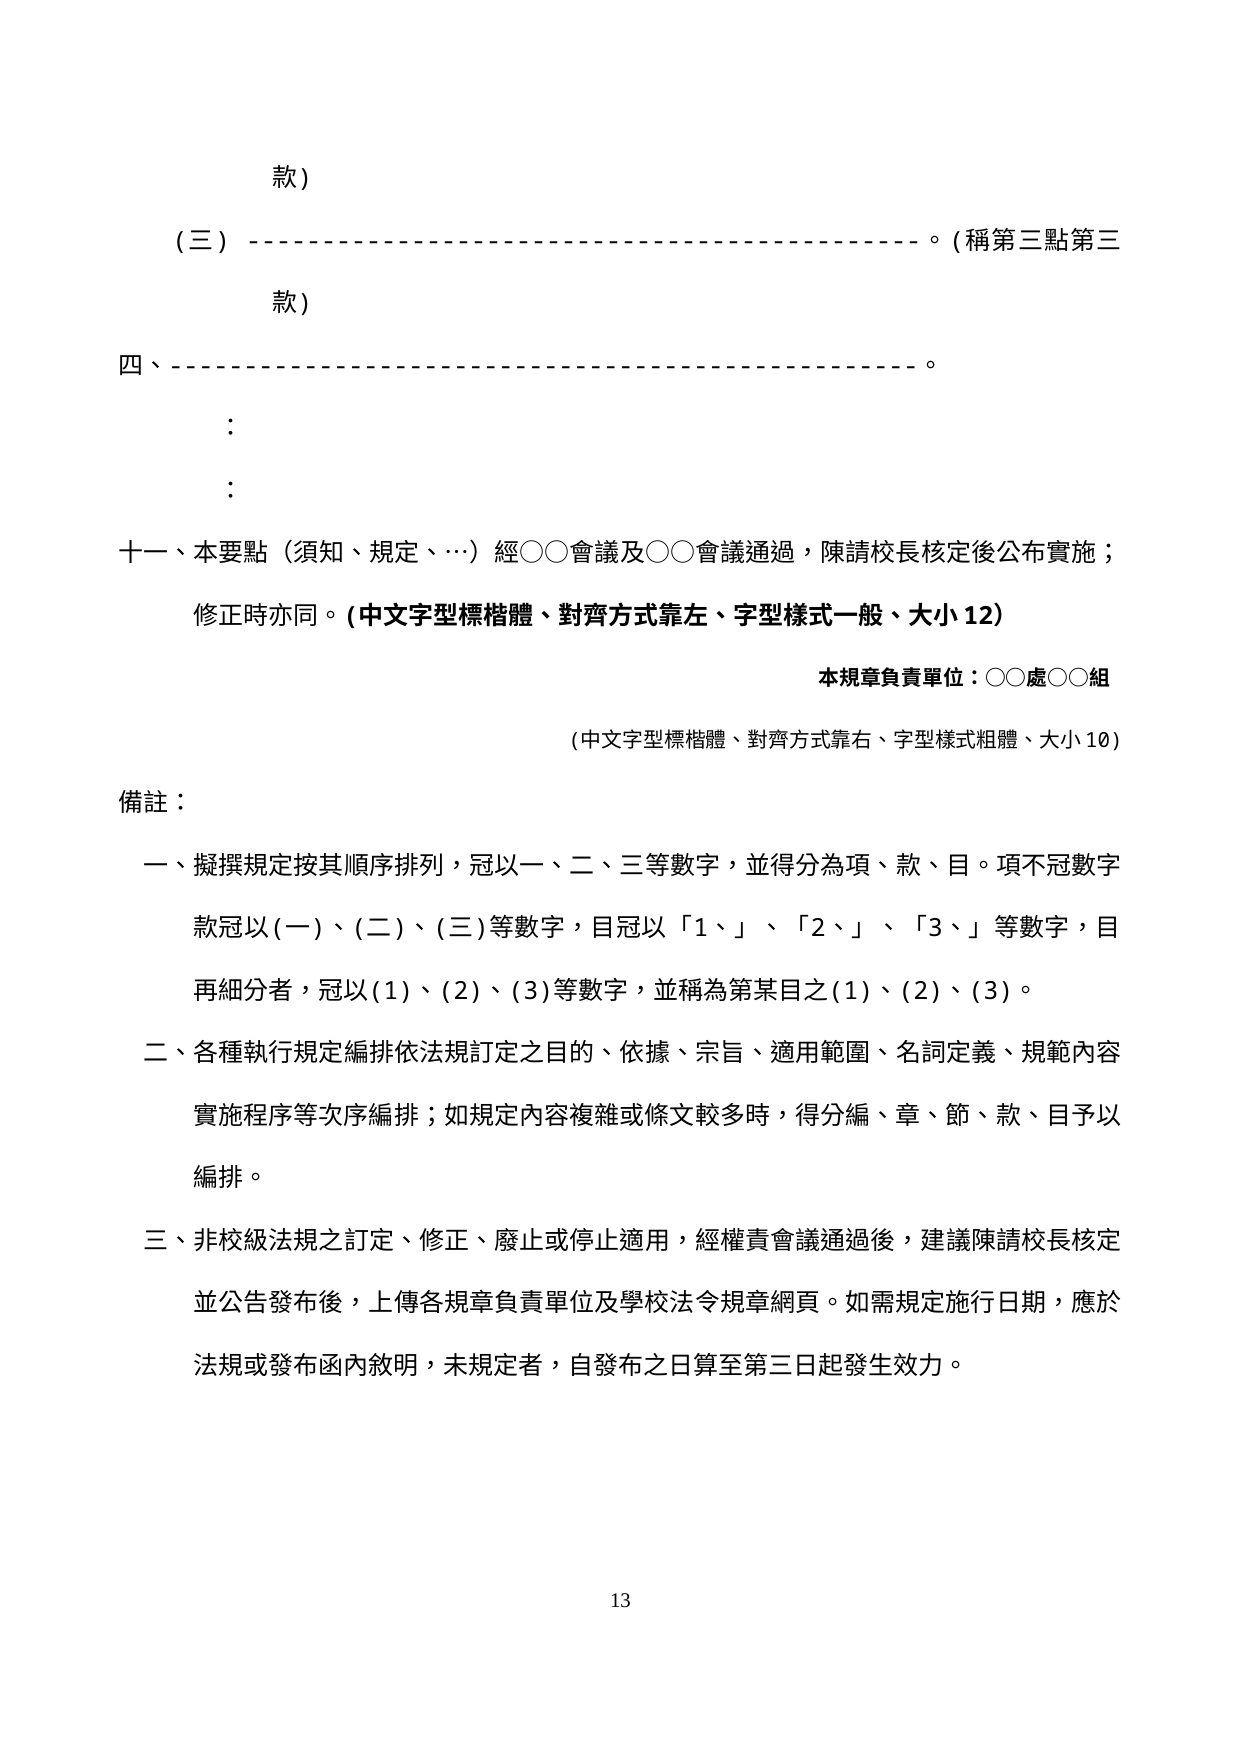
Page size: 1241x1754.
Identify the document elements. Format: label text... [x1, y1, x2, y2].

text 備註： [118, 759, 1122, 822]
text 本規章負責單位：○○處○○組 [118, 634, 1109, 697]
text 三、非校級法規之訂定、修正、廢止或停止適用，經權責會議通過後，建議陳請校長核定，並公告發布後，上傳各規章負責單位及學校法令規章網頁。如需規定施行日期，應於法規或發布函內敘明，未規定者，自發布之日算至第三日起發生效力。 [143, 1197, 1122, 1384]
text 一、擬撰規定按其順序排列，冠以一、二、三等數字，並得分為項、款、目。項不冠數字，款冠以(一)、(二)、(三)等數字，目冠以「1、」、「2、」、「3、」等數字，目再細分者，冠以(1)、(2)、(3)等數字，並稱為第某目之(1)、(2)、(3)。 [143, 822, 1122, 1009]
text 十一、本要點（須知、規定、…）經○○會議及○○會議通過，陳請校長核定後公布實施；修正時亦同。(中文字型標楷體、對齊方式靠左、字型樣式一般、大小12） [118, 509, 1122, 634]
text 二、各種執行規定編排依法規訂定之目的、依據、宗旨、適用範圍、名詞定義、規範內容、實施程序等次序編排；如規定內容複雜或條文較多時，得分編、章、節、款、目予以編排。 [143, 1009, 1122, 1197]
text 款) [172, 134, 1122, 197]
text 四、--------------------------------------------------。 [118, 322, 1122, 384]
text ： [218, 447, 1122, 509]
text ： [218, 384, 1122, 447]
text (三) ---------------------------------------------。(稱第三點第三款) [172, 197, 1122, 322]
text (中文字型標楷體、對齊方式靠右、字型樣式粗體、大小10) [118, 697, 1122, 759]
